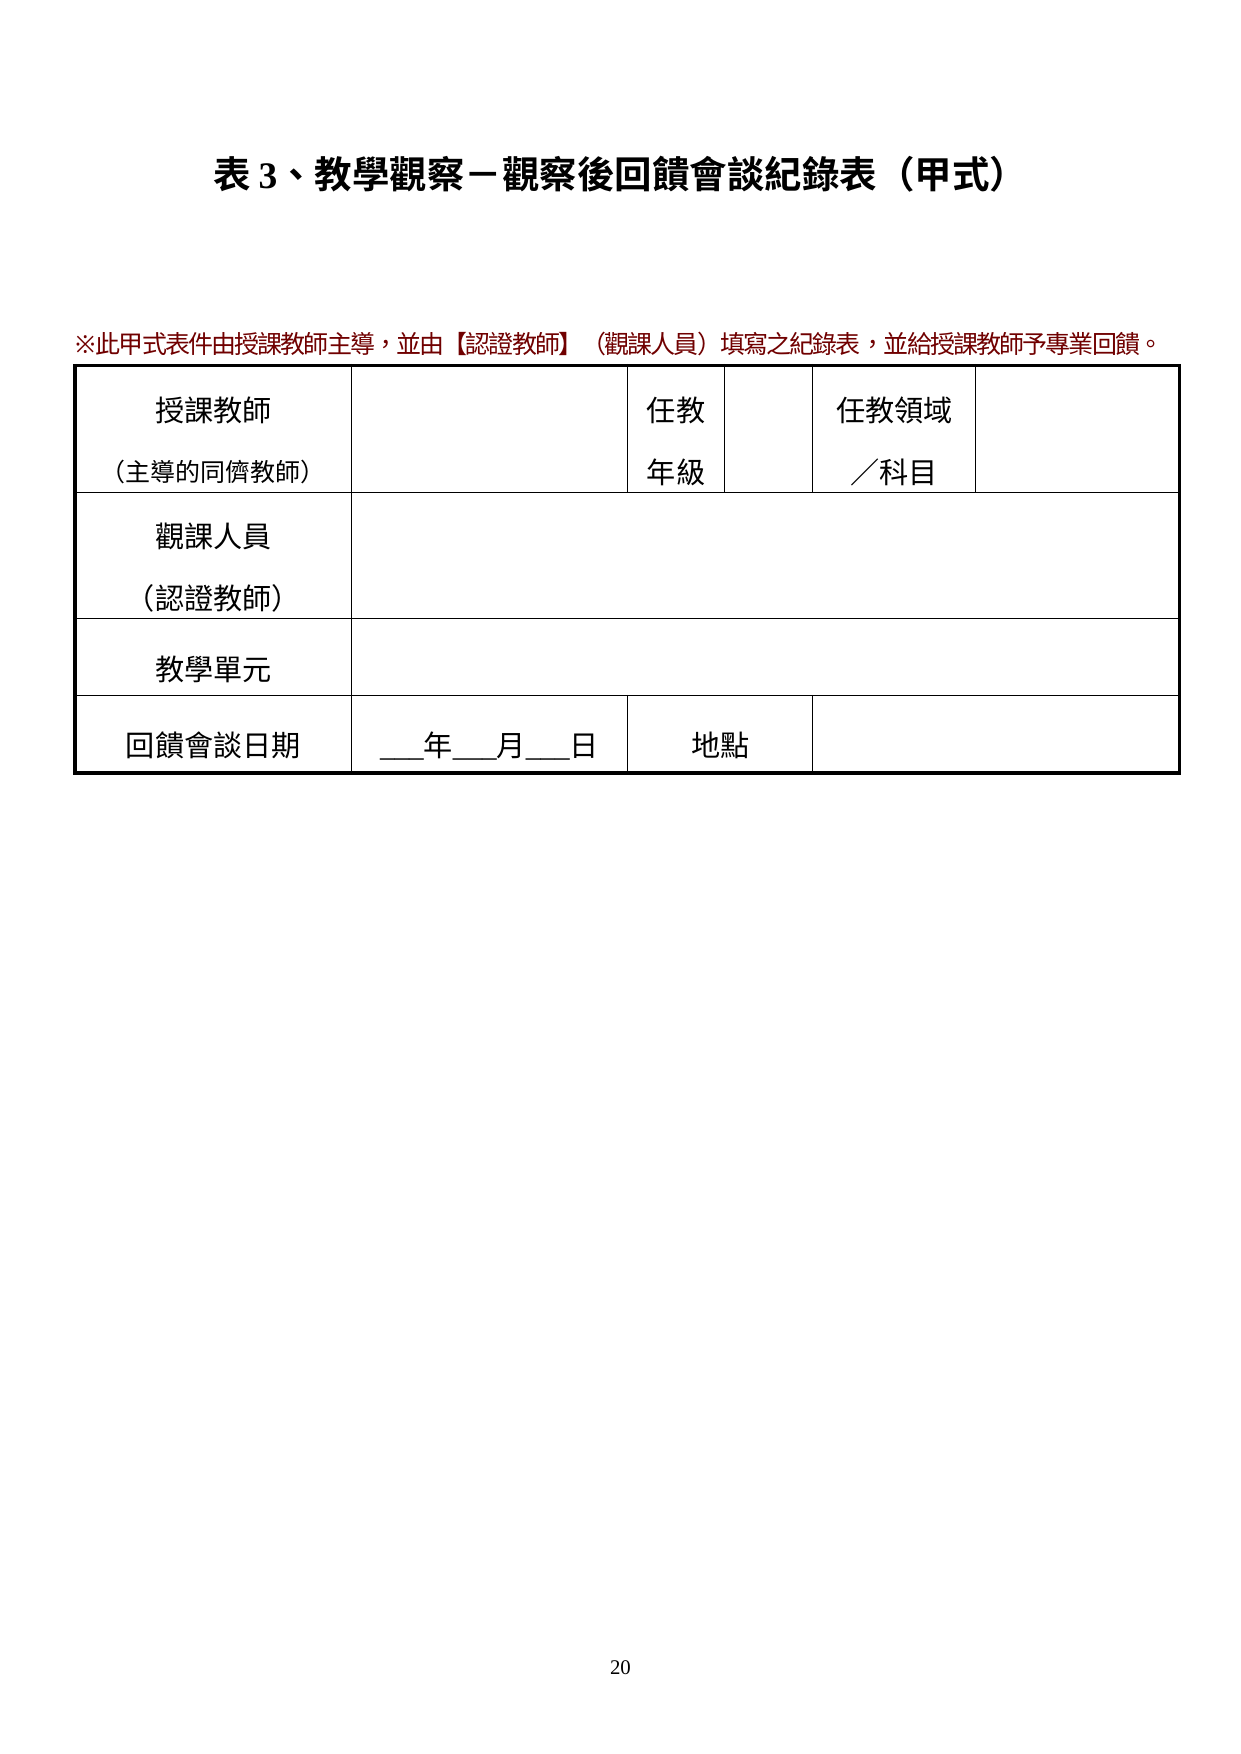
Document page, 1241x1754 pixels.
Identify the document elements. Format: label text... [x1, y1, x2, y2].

table_cell [813, 696, 1178, 771]
table_header 授課教師 （主導的同儕教師） [77, 367, 351, 492]
table_header [725, 367, 812, 492]
table_header [352, 367, 627, 492]
table_header 任教領域／科目 [813, 367, 975, 492]
table_cell 地點 [628, 696, 812, 771]
table_cell ___年___月___日 [352, 696, 627, 771]
table_header [976, 367, 1178, 492]
subtitle 表3、教學觀察－觀察後回饋會談紀錄表（甲式） [75, 130, 1165, 193]
table_cell 教學單元 [77, 619, 351, 695]
table_header 任教年級 [628, 367, 724, 492]
text ※此甲式表件由授課教師主導，並由【認證教師】（觀課人員）填寫之紀錄表，並給授課教師予專業回饋。 [75, 301, 1165, 364]
table_cell [352, 619, 1178, 695]
table_cell 回饋會談日期 [77, 696, 351, 771]
table_cell 觀課人員 （認證教師） [77, 493, 351, 618]
table_cell [352, 493, 1178, 618]
